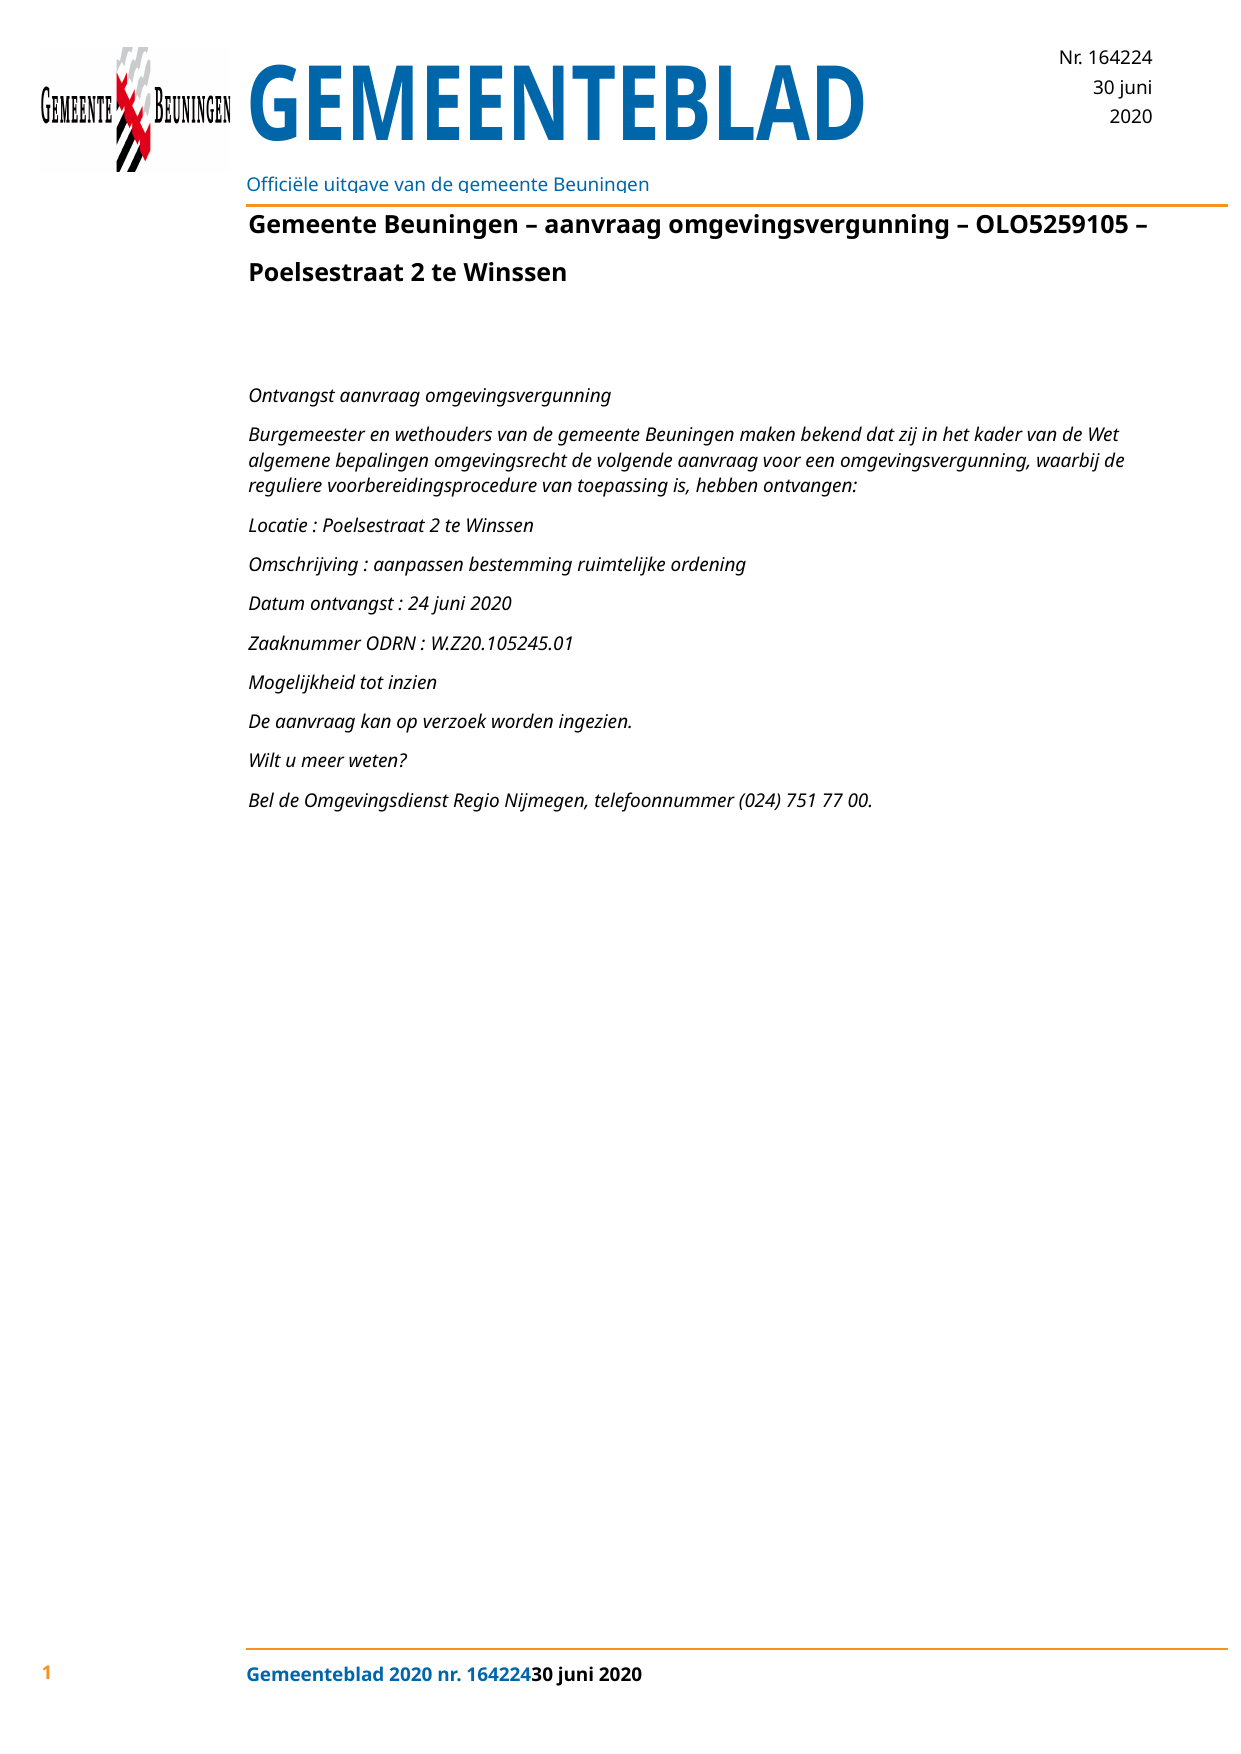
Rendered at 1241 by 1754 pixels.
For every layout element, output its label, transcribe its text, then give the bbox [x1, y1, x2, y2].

text Mogelijkheid tot inzien [248, 669, 1152, 695]
text Zaaknummer ODRN : W.Z20.105245.01 [248, 630, 1152, 655]
text Ontvangst aanvraag omgevingsvergunning [248, 382, 1152, 408]
text Gemeente Beuningen – aanvraag omgevingsvergunning – OLO5259105 – Poelsestraat 2 te Winssen [248, 207, 1152, 288]
text Locatie : Poelsestraat 2 te Winssen [248, 512, 1152, 538]
text Datum ontvangst : 24 juni 2020 [248, 590, 1152, 616]
text De aanvraag kan op verzoek worden ingezien. [248, 708, 1152, 734]
text Burgemeester en wethouders van de gemeente Beuningen maken bekend dat zij in het kader van de Wet algemene bepalingen omgevingsrecht de volgende aanvraag voor een omgevingsvergunning, waarbij de reguliere voorbereidingsprocedure van toepassing is, hebben ontvangen: [248, 421, 1152, 498]
text Omschrijving : aanpassen bestemming ruimtelijke ordening [248, 551, 1152, 577]
picture [41, 47, 231, 172]
text Bel de Omgevingsdienst Regio Nijmegen, telefoonnummer (024) 751 77 00. [248, 787, 1152, 812]
text Wilt u meer weten? [248, 747, 1152, 773]
